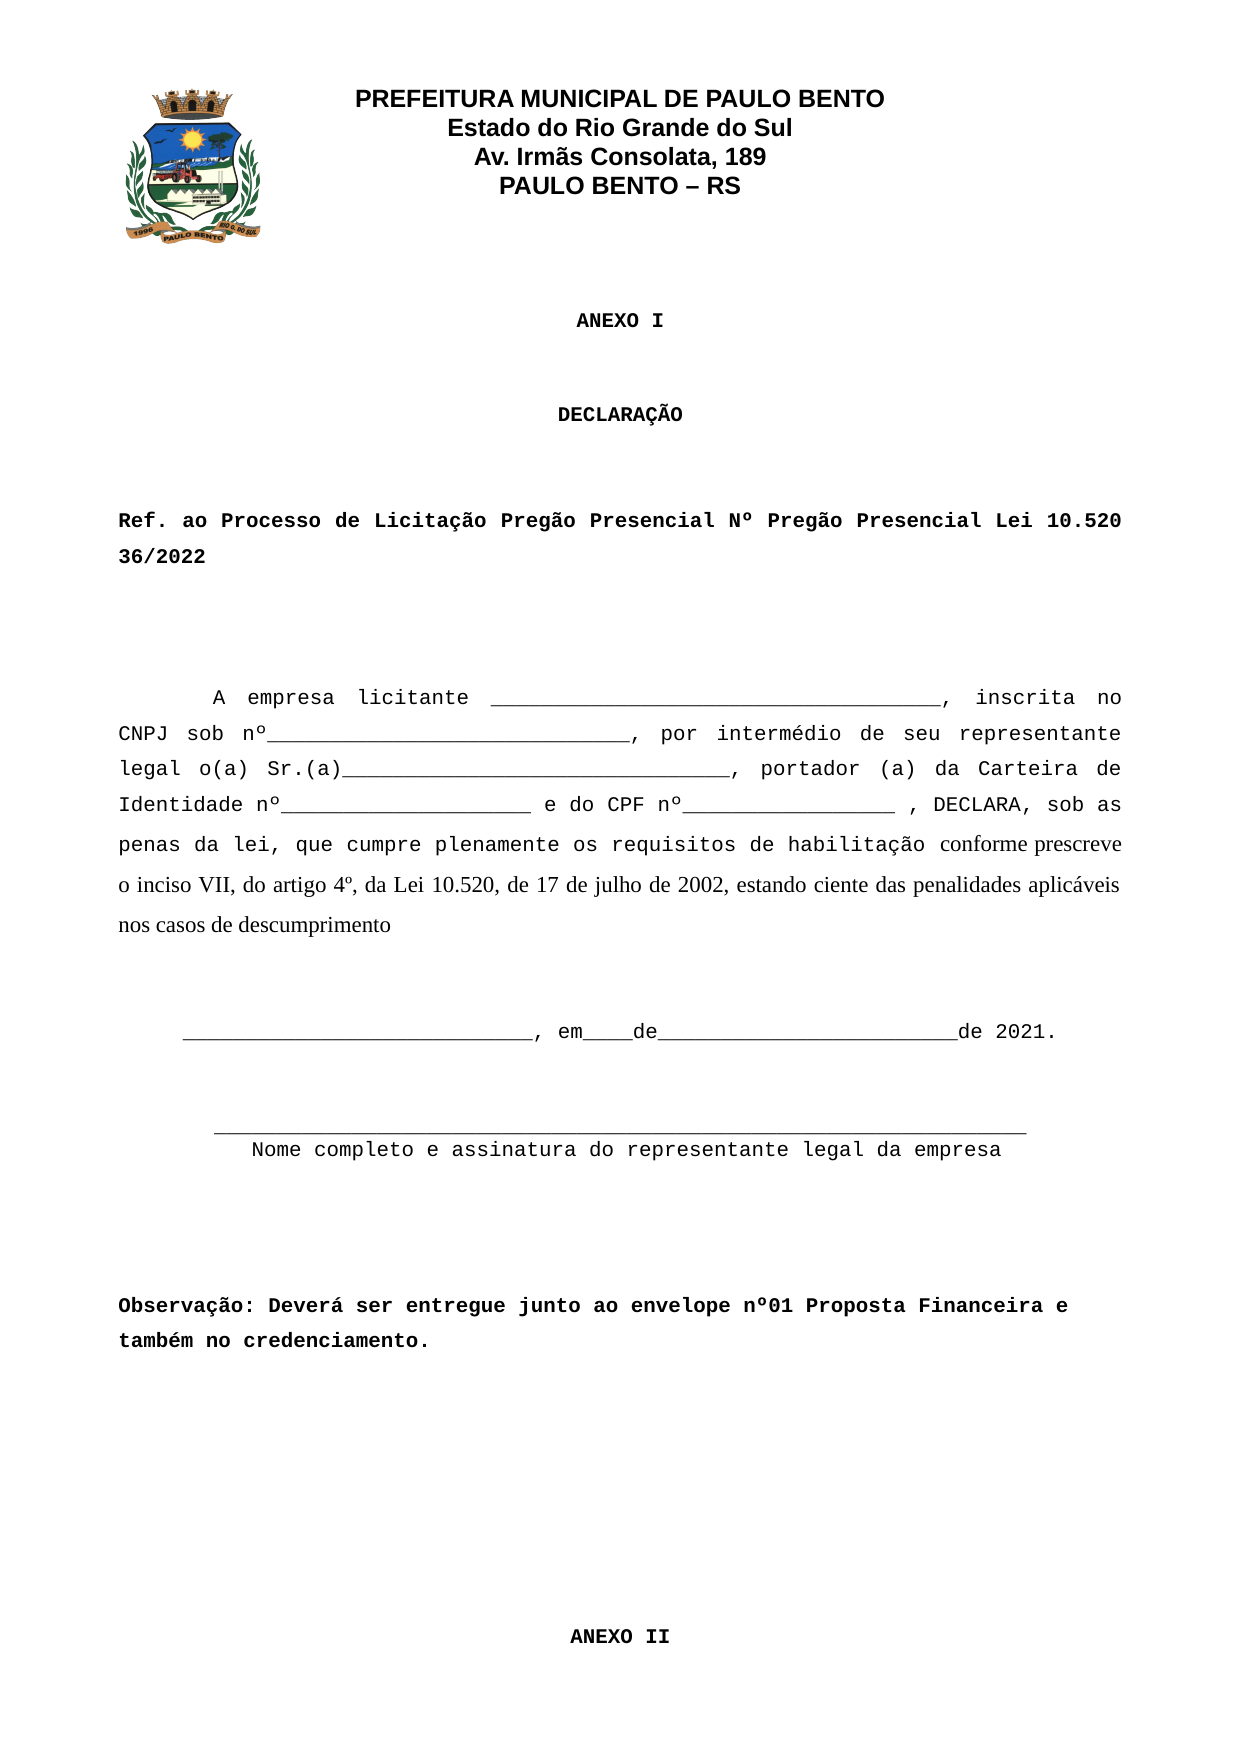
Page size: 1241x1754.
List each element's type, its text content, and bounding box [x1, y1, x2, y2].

text ANEXO I [118, 309, 1122, 333]
text ANEXO II [118, 1626, 1122, 1650]
text Ref. ao Processo de Licitação Pregão Presencial Nº Pregão Presencial Lei 10.520 36/2022 [118, 510, 1122, 569]
text _________________________________________________________________ [118, 1116, 1122, 1139]
text A empresa licitante ____________________________________, inscrita no CNPJ sob nº_____________________________, por intermédio de seu representante legal o(a) Sr.(a)_______________________________, portador (a) da Carteira de Identidade nº____________________ e do CPF nº_________________ , DECLARA, sob as penas da lei, que cumpre plenamente os requisitos de habilitação conforme prescreve o inciso VII, do artigo 4º, da Lei 10.520, de 17 de julho de 2002, estando ciente das penalidades aplicáveis nos casos de descumprimento [118, 687, 1122, 937]
text Nome completo e assinatura do representante legal da empresa [118, 1139, 1122, 1163]
text DECLARAÇÃO [118, 404, 1122, 428]
text Observação: Deverá ser entregue junto ao envelope nº01 Proposta Financeira e também no credenciamento. [118, 1295, 1122, 1354]
text ____________________________, em____de________________________de 2021. [118, 1021, 1122, 1044]
